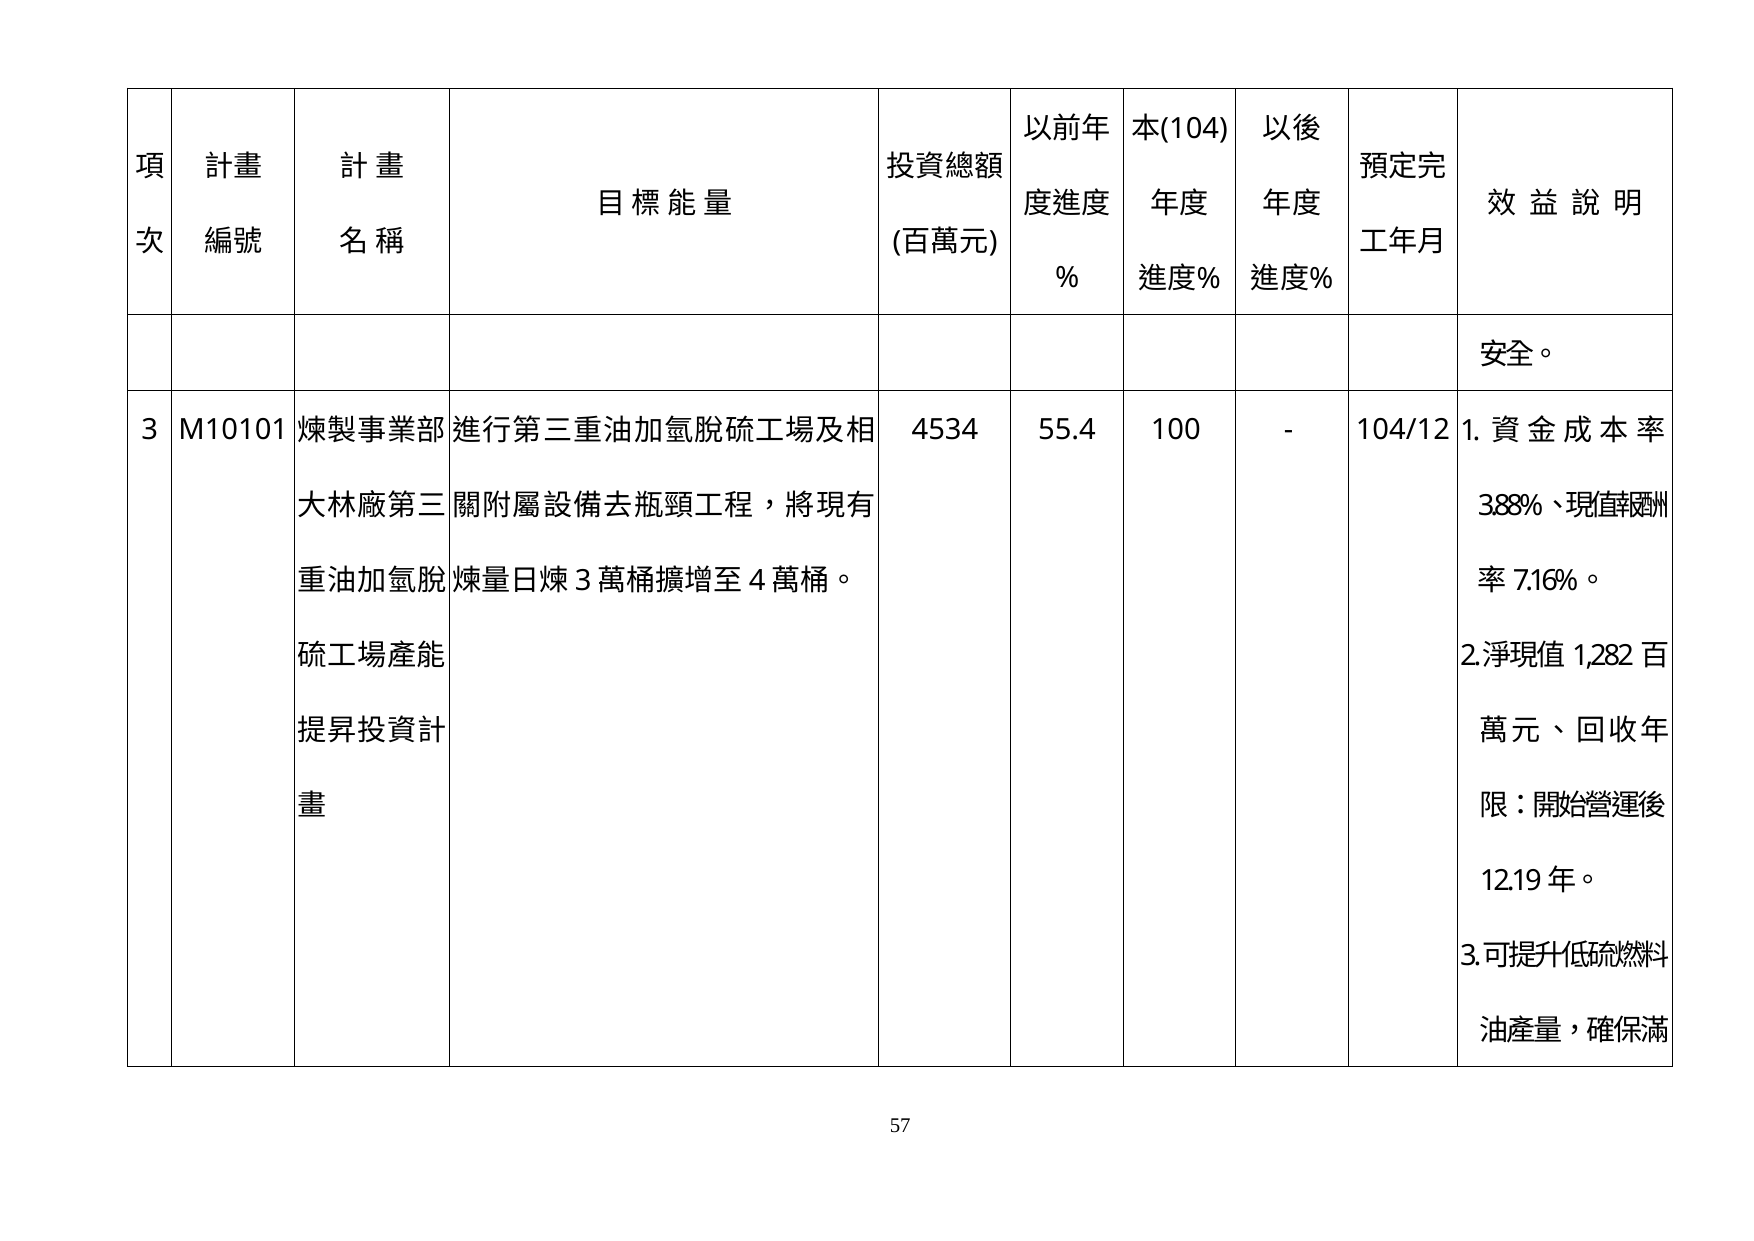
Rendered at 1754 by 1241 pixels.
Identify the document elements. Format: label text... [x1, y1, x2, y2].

table_header 以後 年度 進度% [1236, 89, 1348, 313]
table_cell 煉製事業部大林廠第三重油加氫脫硫工場產能提昇投資計畫 [295, 391, 449, 1066]
table_cell 3 [128, 391, 171, 1066]
table_cell [172, 315, 294, 389]
table_cell [128, 315, 171, 389]
table_cell [450, 315, 878, 389]
table_header 以前年度進度% [1011, 89, 1123, 313]
table_cell [1011, 315, 1123, 389]
table_cell [295, 315, 449, 389]
table_header 計 畫 名 稱 [295, 89, 449, 313]
table_cell [879, 315, 1010, 389]
table_cell [1349, 315, 1457, 389]
table_cell 100 [1124, 391, 1235, 1066]
table_cell 104/12 [1349, 391, 1457, 1066]
table_cell 55.4 [1011, 391, 1123, 1066]
table_header 計畫 編號 [172, 89, 294, 313]
table_header 投資總額 (百萬元) [879, 89, 1010, 313]
table_cell [1236, 315, 1348, 389]
table_cell M10101 [172, 391, 294, 1066]
table_header 項次 [128, 89, 171, 313]
table_header 目 標 能 量 [450, 89, 878, 313]
table_header 本(104)年度 進度% [1124, 89, 1235, 313]
table_cell 安全。 [1458, 315, 1672, 389]
table_cell 1.資金成本率3.88%、現值報酬率7.16%。 2.淨現值1,282百萬元、回收年限：開始營運後12.19年。 3.可提升低硫燃料油產量，確保滿 [1458, 391, 1672, 1066]
table_header 預定完工年月 [1349, 89, 1457, 313]
table_cell - [1236, 391, 1348, 1066]
table_header 效 益 說 明 [1458, 89, 1672, 313]
table_cell [1124, 315, 1235, 389]
table_cell 進行第三重油加氫脫硫工場及相關附屬設備去瓶頸工程，將現有煉量日煉3萬桶擴增至4萬桶。 [450, 391, 878, 1066]
table_cell 4534 [879, 391, 1010, 1066]
